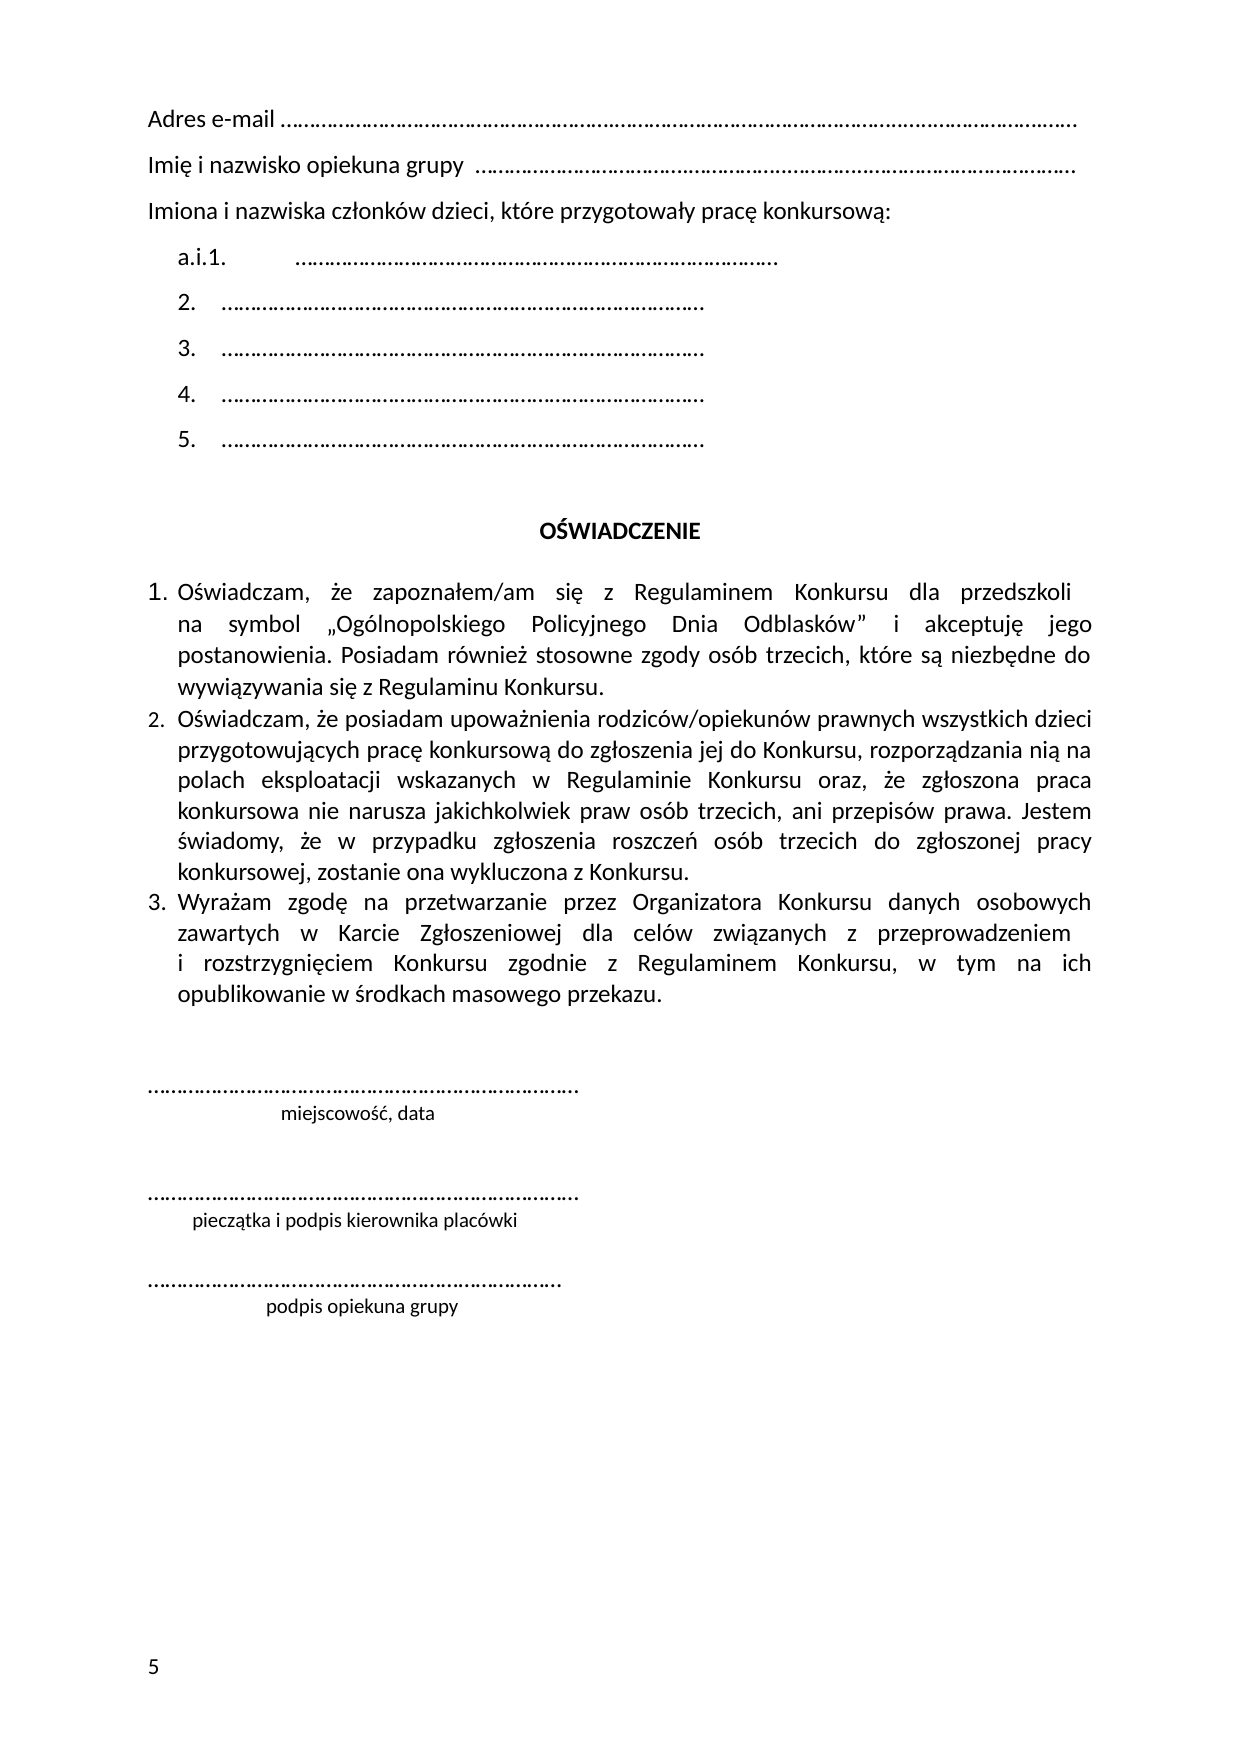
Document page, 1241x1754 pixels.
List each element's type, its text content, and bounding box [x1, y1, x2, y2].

text pieczątka i podpis kierownika placówki [148, 1207, 1093, 1232]
text Imię i nazwisko opiekuna grupy ……………………………….……………..…………..……………………………… [148, 149, 1093, 180]
list ………………………………………………………………………… [177, 378, 1093, 408]
text miejscowość, data [148, 1100, 1093, 1125]
list ………………………………………………………………………… [177, 286, 1093, 317]
text OŚWIADCZENIE [148, 515, 1093, 546]
text ……………………………………………………………… [148, 1263, 1093, 1293]
text Imiona i nazwiska członków dzieci, które przygotowały pracę konkursową: [148, 195, 1093, 225]
list ………………………………………………………………………… [177, 241, 1093, 271]
list Wyrażam zgodę na przetwarzanie przez Organizatora Konkursu danych osobowych zawartych w Karcie Zgłoszeniowej dla celów związanych z przeprowadzeniem i rozstrzygnięciem Konkursu zgodnie z Regulaminem Konkursu, w tym na ich opublikowanie w środkach masowego przekazu. [148, 886, 1093, 1008]
text podpis opiekuna grupy [148, 1293, 1093, 1319]
text Adres e-mail ………………………………………………….…………………………………………..…..……………….…… [148, 103, 1093, 134]
list ………………………………………………………………………… [177, 332, 1093, 363]
list Oświadczam, że posiadam upoważnienia rodziców/opiekunów prawnych wszystkich dzieci przygotowujących pracę konkursową do zgłoszenia jej do Konkursu, rozporządzania nią na polach eksploatacji wskazanych w Regulaminie Konkursu oraz, że zgłoszona praca konkursowa nie narusza jakichkolwiek praw osób trzecich, ani przepisów prawa. Jestem świadomy, że w przypadku zgłoszenia roszczeń osób trzecich do zgłoszonej pracy konkursowej, zostanie ona wykluczona z Konkursu. [148, 703, 1093, 886]
list ………………………………………………………………………… [177, 423, 1093, 454]
text ………………………………………………………………… [148, 1176, 1093, 1207]
text ………………………………………………………………… [148, 1069, 1093, 1100]
list Oświadczam, że zapoznałem/am się z Regulaminem Konkursu dla przedszkoli na symbol „Ogólnopolskiego Policyjnego Dnia Odblasków” i akceptuję jego postanowienia. Posiadam również stosowne zgody osób trzecich, które są niezbędne do wywiązywania się z Regulaminu Konkursu. [148, 576, 1092, 702]
